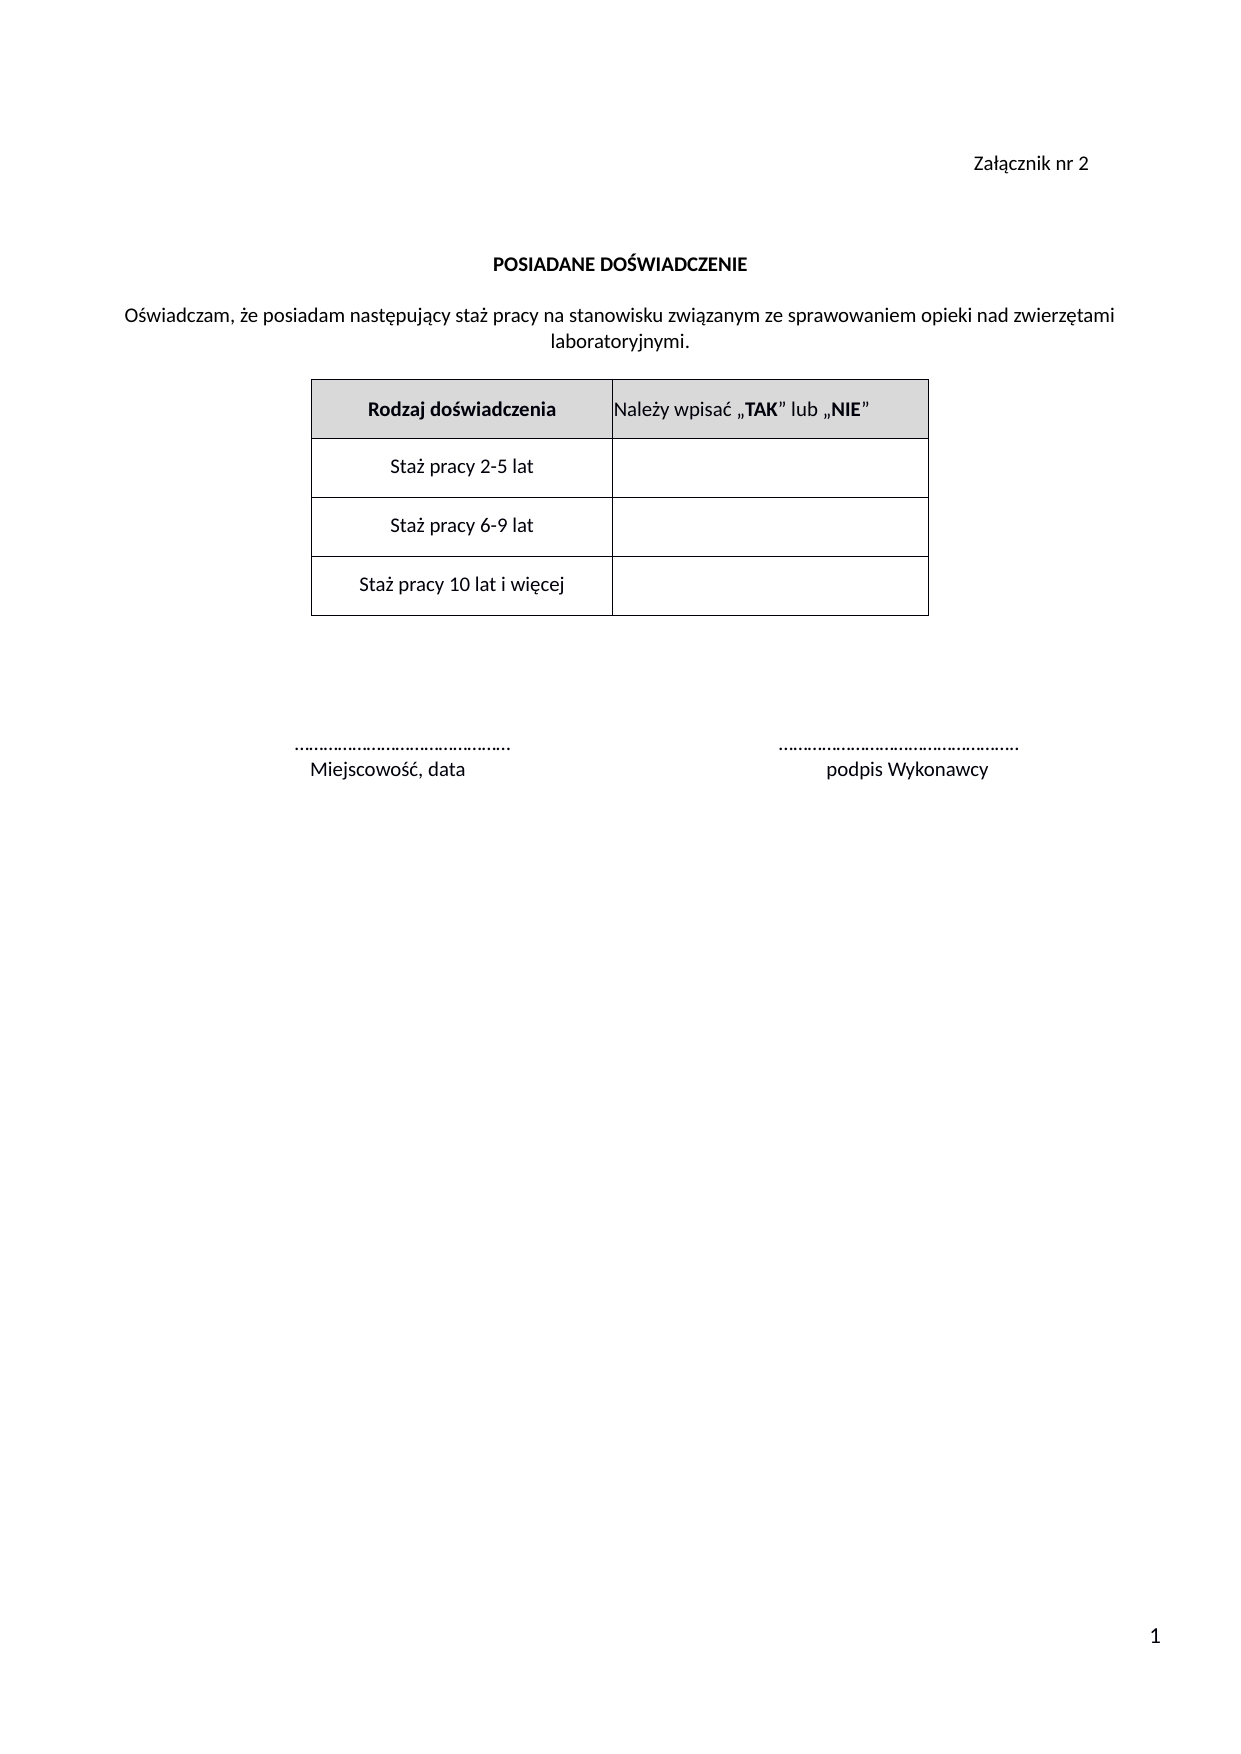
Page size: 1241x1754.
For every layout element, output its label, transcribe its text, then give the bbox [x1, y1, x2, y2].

table_cell [613, 498, 928, 556]
table_cell Staż pracy 10 lat i więcej [312, 557, 612, 615]
text Załącznik nr 2 [974, 150, 1152, 175]
table_cell Staż pracy 2-5 lat [312, 439, 612, 497]
table_header Należy wpisać „TAK” lub „NIE” [613, 380, 928, 438]
table_cell [613, 557, 928, 615]
table_header Rodzaj doświadczenia [312, 380, 612, 438]
table_cell [613, 439, 928, 497]
table_cell Staż pracy 6-9 lat [312, 498, 612, 556]
text Miejscowość, data podpis Wykonawcy [89, 756, 1152, 781]
text POSIADANE DOŚWIADCZENIE [89, 252, 1152, 277]
text Oświadczam, że posiadam następujący staż pracy na stanowisku związanym ze sprawowaniem opieki nad zwierzętami laboratoryjnymi. [89, 302, 1152, 353]
text ……………………………………… ………………………………………….. [89, 730, 1152, 756]
